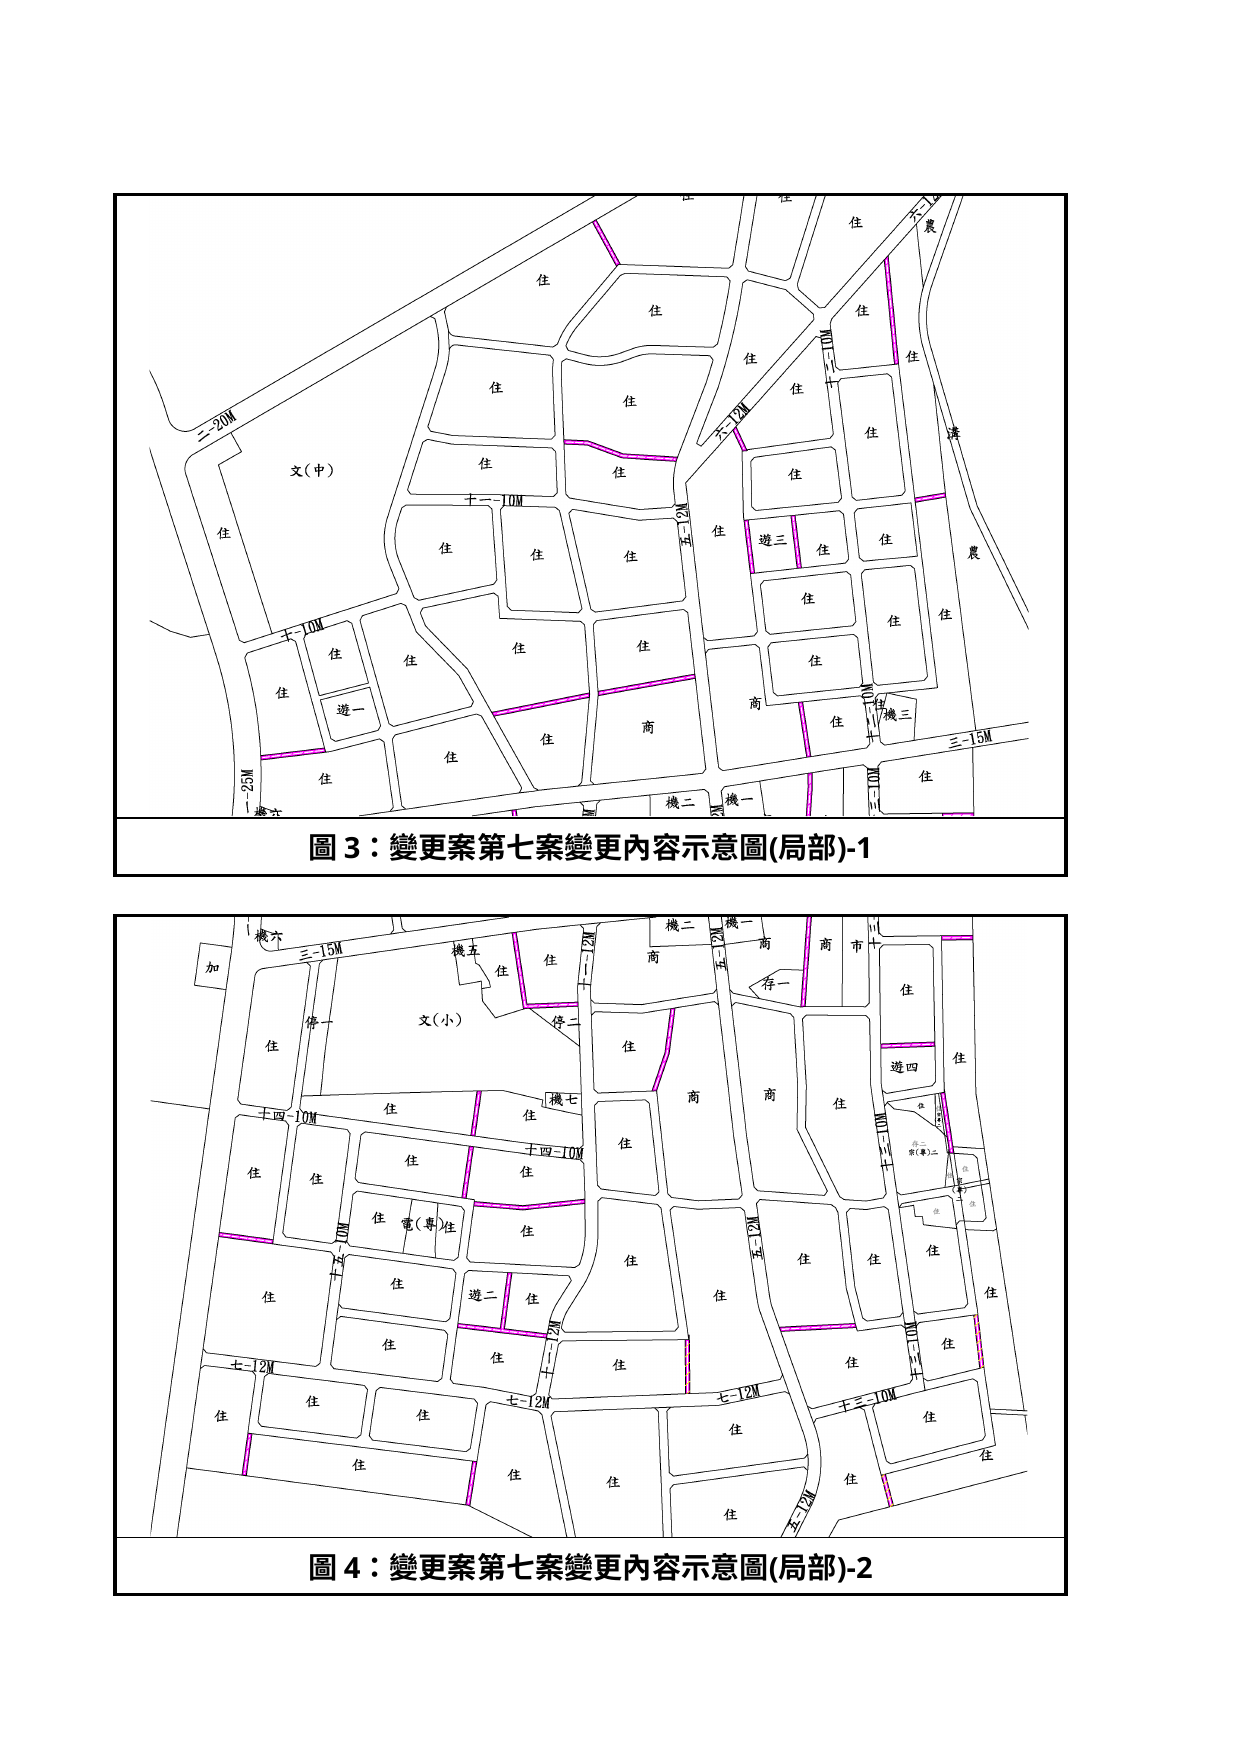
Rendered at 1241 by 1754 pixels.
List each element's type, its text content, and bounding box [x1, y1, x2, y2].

table_header [117, 196, 149, 817]
table_header [1028, 917, 1064, 1537]
picture [149, 196, 1029, 817]
table_cell 圖3：變更案第七案變更內容示意圖(局部)-1 [117, 819, 1064, 873]
table_header [117, 917, 150, 1537]
table_header [1029, 196, 1064, 817]
picture [150, 917, 1028, 1537]
table_cell 圖4：變更案第七案變更內容示意圖(局部)-2 [117, 1538, 1064, 1593]
